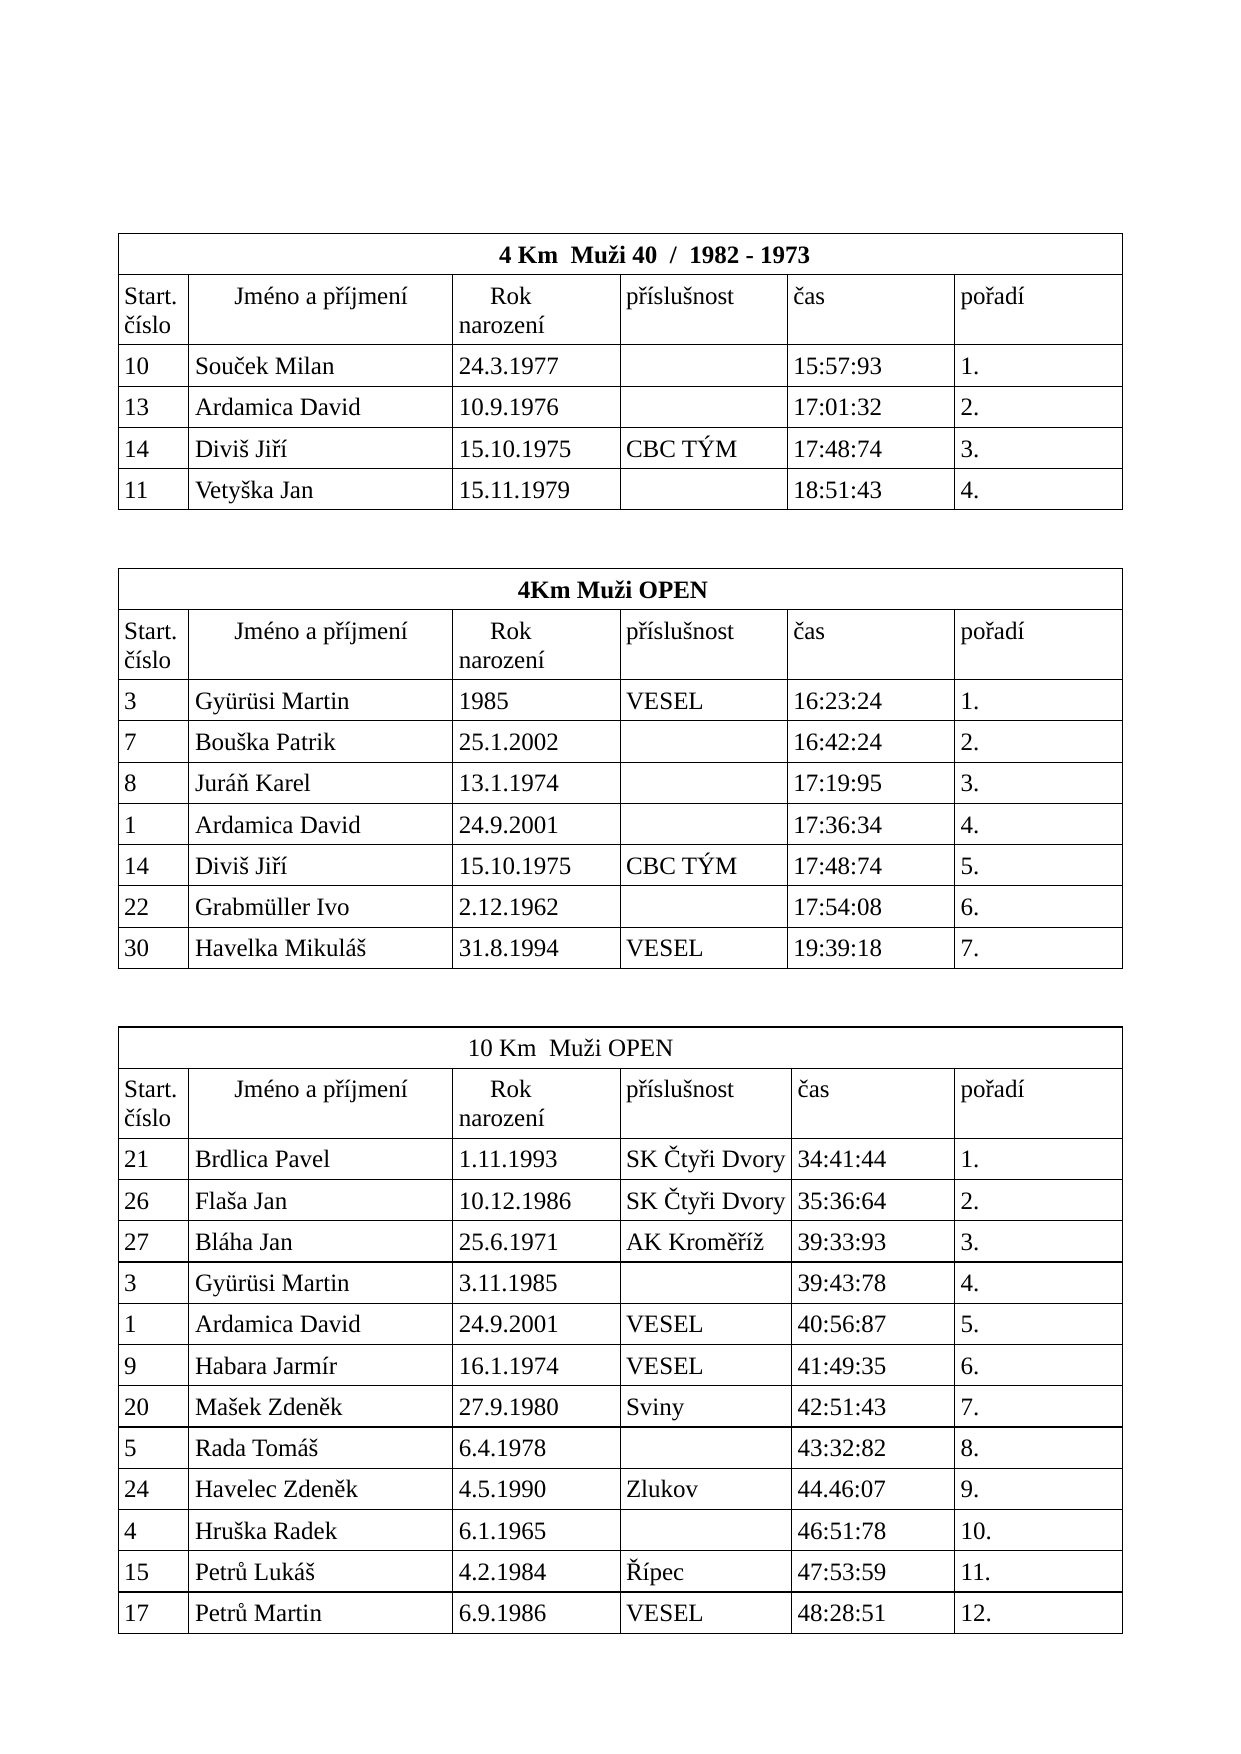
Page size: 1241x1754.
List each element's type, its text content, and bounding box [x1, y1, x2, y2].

table_cell 48:28:51 [792, 1593, 954, 1633]
table_cell 25.6.1971 [453, 1221, 620, 1261]
table_cell [621, 804, 787, 844]
table_cell Řípec [621, 1551, 791, 1591]
table_cell Diviš Jiří [189, 428, 452, 468]
table_cell Gyürüsi Martin [189, 1263, 452, 1303]
table_cell 3 [119, 1263, 188, 1303]
table_cell 1.11.1993 [453, 1139, 620, 1179]
table_cell 2.12.1962 [453, 886, 620, 927]
table_cell SK Čtyři Dvory [621, 1139, 791, 1179]
table_cell 24.3.1977 [453, 345, 620, 386]
table_cell Start. číslo [119, 1069, 188, 1138]
table_cell VESEL [621, 1593, 791, 1633]
table_header 4 Km Muži 40 / 1982 - 1973 [119, 234, 1122, 274]
table_cell 10. [955, 1510, 1122, 1550]
table_cell 4. [955, 469, 1122, 509]
table_cell Havelec Zdeněk [189, 1469, 452, 1509]
table_cell 42:51:43 [792, 1386, 954, 1426]
table_cell 3. [955, 428, 1122, 468]
table_cell CBC TÝM [621, 845, 787, 885]
table_cell Rok narození [453, 610, 620, 679]
table_cell 1. [955, 1139, 1122, 1179]
table_cell Jméno a příjmení [189, 275, 452, 344]
table_cell Bláha Jan [189, 1221, 452, 1261]
table_cell 18:51:43 [788, 469, 954, 509]
table_cell [621, 387, 787, 427]
table_cell 10 [119, 345, 188, 386]
table_cell příslušnost [621, 610, 787, 679]
table_cell 17:48:74 [788, 845, 954, 885]
table_cell 3. [955, 763, 1122, 803]
table_cell Zlukov [621, 1469, 791, 1509]
table_cell 10.12.1986 [453, 1180, 620, 1220]
table_cell 41:49:35 [792, 1345, 954, 1385]
table_cell 21 [119, 1139, 188, 1179]
table_cell 15.10.1975 [453, 428, 620, 468]
table_cell 17 [119, 1593, 188, 1633]
table_cell 17:19:95 [788, 763, 954, 803]
table_cell 47:53:59 [792, 1551, 954, 1591]
table_cell 1. [955, 345, 1122, 386]
table_cell 9 [119, 1345, 188, 1385]
table_cell Bouška Patrik [189, 721, 452, 762]
table_cell 26 [119, 1180, 188, 1220]
table_cell 7. [955, 928, 1122, 968]
table_cell 2. [955, 1180, 1122, 1220]
table_cell 39:33:93 [792, 1221, 954, 1261]
table_cell 6.9.1986 [453, 1593, 620, 1633]
table_cell Ardamica David [189, 1304, 452, 1344]
table_cell 17:54:08 [788, 886, 954, 927]
table_cell Juráň Karel [189, 763, 452, 803]
table_cell Diviš Jiří [189, 845, 452, 885]
table_cell 6. [955, 886, 1122, 927]
table_cell Flaša Jan [189, 1180, 452, 1220]
table_cell 7. [955, 1386, 1122, 1426]
table_cell [621, 763, 787, 803]
table_cell 11 [119, 469, 188, 509]
table_cell 16:42:24 [788, 721, 954, 762]
table_cell 4 [119, 1510, 188, 1550]
table_cell 15.10.1975 [453, 845, 620, 885]
table_cell [621, 721, 787, 762]
table_cell 25.1.2002 [453, 721, 620, 762]
table_header 4Km Muži OPEN [119, 569, 1122, 609]
table_cell 2. [955, 387, 1122, 427]
table_cell Hruška Radek [189, 1510, 452, 1550]
table_cell 44.46:07 [792, 1469, 954, 1509]
table_cell Petrů Lukáš [189, 1551, 452, 1591]
table_cell čas [788, 610, 954, 679]
table_cell 20 [119, 1386, 188, 1426]
table_cell VESEL [621, 1304, 791, 1344]
table_cell CBC TÝM [621, 428, 787, 468]
table_cell 12. [955, 1593, 1122, 1633]
table_cell 39:43:78 [792, 1263, 954, 1303]
table_cell 1985 [453, 680, 620, 720]
table_cell 2. [955, 721, 1122, 762]
table_cell Rok narození [453, 275, 620, 344]
table_cell 13 [119, 387, 188, 427]
table_cell [621, 469, 787, 509]
table_cell 1. [955, 680, 1122, 720]
table_cell 31.8.1994 [453, 928, 620, 968]
table_cell 43:32:82 [792, 1428, 954, 1468]
table_cell 3.11.1985 [453, 1263, 620, 1303]
table_cell Brdlica Pavel [189, 1139, 452, 1179]
table_cell 9. [955, 1469, 1122, 1509]
table_cell čas [792, 1069, 954, 1138]
table_cell 13.1.1974 [453, 763, 620, 803]
table_cell pořadí [955, 1069, 1122, 1138]
table_cell 15.11.1979 [453, 469, 620, 509]
table_cell 8. [955, 1428, 1122, 1468]
table_cell VESEL [621, 680, 787, 720]
table_cell 14 [119, 845, 188, 885]
table_cell 7 [119, 721, 188, 762]
table_cell 35:36:64 [792, 1180, 954, 1220]
table_cell AK Kroměříž [621, 1221, 791, 1261]
table_cell 6.4.1978 [453, 1428, 620, 1468]
table_cell Grabmüller Ivo [189, 886, 452, 927]
table_cell Habara Jarmír [189, 1345, 452, 1385]
table_cell pořadí [955, 275, 1122, 344]
table_cell 4. [955, 1263, 1122, 1303]
table_cell 5. [955, 1304, 1122, 1344]
table_cell 4. [955, 804, 1122, 844]
table_cell Jméno a příjmení [189, 610, 452, 679]
table_cell 4.2.1984 [453, 1551, 620, 1591]
table_cell VESEL [621, 1345, 791, 1385]
table_cell 1 [119, 1304, 188, 1344]
table_cell 15:57:93 [788, 345, 954, 386]
table_cell Havelka Mikuláš [189, 928, 452, 968]
table_cell čas [788, 275, 954, 344]
table_cell 16:23:24 [788, 680, 954, 720]
table_cell 4.5.1990 [453, 1469, 620, 1509]
table_cell Petrů Martin [189, 1593, 452, 1633]
table_cell Jméno a příjmení [189, 1069, 452, 1138]
table_cell 8 [119, 763, 188, 803]
table_cell 27 [119, 1221, 188, 1261]
table_cell 46:51:78 [792, 1510, 954, 1550]
table_cell 6.1.1965 [453, 1510, 620, 1550]
table_cell 17:36:34 [788, 804, 954, 844]
table_cell [621, 1263, 791, 1303]
table_cell Vetyška Jan [189, 469, 452, 509]
table_cell 24.9.2001 [453, 804, 620, 844]
table_cell 40:56:87 [792, 1304, 954, 1344]
table_cell příslušnost [621, 275, 787, 344]
table_cell 6. [955, 1345, 1122, 1385]
table_cell 30 [119, 928, 188, 968]
table_cell Sviny [621, 1386, 791, 1426]
table_cell 16.1.1974 [453, 1345, 620, 1385]
table_cell 19:39:18 [788, 928, 954, 968]
table_cell příslušnost [621, 1069, 791, 1138]
table_cell 15 [119, 1551, 188, 1591]
table_cell 11. [955, 1551, 1122, 1591]
table_cell 5. [955, 845, 1122, 885]
table_cell Ardamica David [189, 804, 452, 844]
table_cell Souček Milan [189, 345, 452, 386]
table_cell Rada Tomáš [189, 1428, 452, 1468]
table_cell 17:48:74 [788, 428, 954, 468]
table_cell 14 [119, 428, 188, 468]
table_cell 24 [119, 1469, 188, 1509]
table_cell 22 [119, 886, 188, 927]
table_cell [621, 1428, 791, 1468]
table_cell 1 [119, 804, 188, 844]
table_cell SK Čtyři Dvory [621, 1180, 791, 1220]
table_cell 3. [955, 1221, 1122, 1261]
table_cell [621, 1510, 791, 1550]
table_cell Gyürüsi Martin [189, 680, 452, 720]
table_cell 10.9.1976 [453, 387, 620, 427]
table_cell 5 [119, 1428, 188, 1468]
table_cell Rok narození [453, 1069, 620, 1138]
table_cell Mašek Zdeněk [189, 1386, 452, 1426]
table_header 10 Km Muži OPEN [119, 1028, 1122, 1068]
table_cell [621, 886, 787, 927]
table_cell Start. číslo [119, 610, 188, 679]
table_cell Ardamica David [189, 387, 452, 427]
table_cell Start. číslo [119, 275, 188, 344]
table_cell 17:01:32 [788, 387, 954, 427]
table_cell VESEL [621, 928, 787, 968]
table_cell 27.9.1980 [453, 1386, 620, 1426]
table_cell pořadí [955, 610, 1122, 679]
table_cell [621, 345, 787, 386]
table_cell 3 [119, 680, 188, 720]
table_cell 34:41:44 [792, 1139, 954, 1179]
table_cell 24.9.2001 [453, 1304, 620, 1344]
